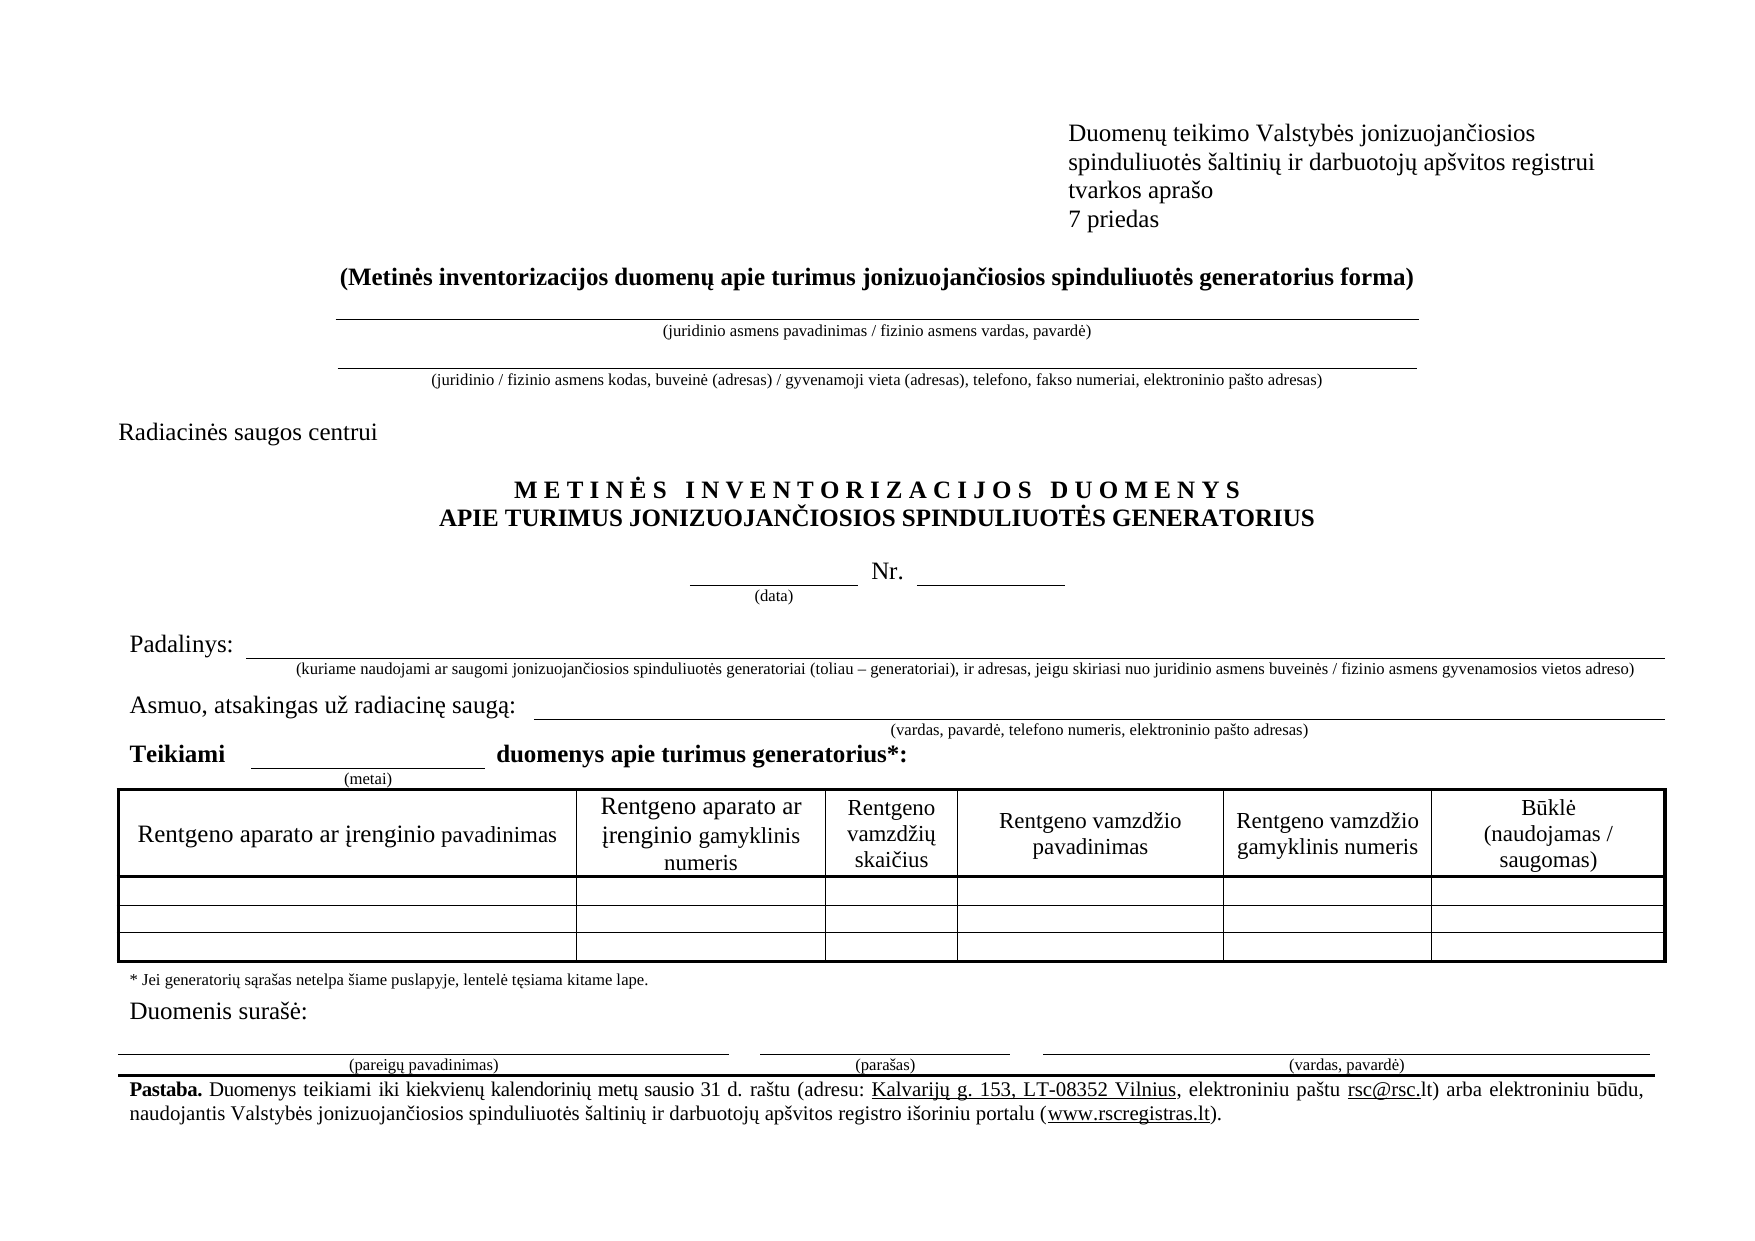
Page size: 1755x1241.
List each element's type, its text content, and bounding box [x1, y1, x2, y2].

table_cell [1655, 963, 1665, 1025]
table_cell [1224, 933, 1431, 959]
table_cell (kuriame naudojami ar saugomi jonizuojančiosios spinduliuotės generatoriai (toliau – generatoriai), ir adresas, jeigu skiriasi nuo juridinio asmens buveinės / fizinio asmens gyvenamosios vietos adreso) [118, 658, 1665, 678]
text Duomenų teikimo Valstybės jonizuojančiosios spinduliuotės šaltinių ir darbuotojų apšvitos registrui tvarkos aprašo [1068, 118, 1636, 204]
table_cell Teikiami [118, 739, 251, 768]
table_header Nr. [858, 556, 917, 585]
table_cell [958, 906, 1223, 932]
table_cell [118, 768, 251, 788]
table_cell [118, 1025, 729, 1054]
text METINĖS INVENTORIZACIJOS DUOMENYS [118, 475, 1636, 503]
table_cell [577, 878, 825, 905]
table_cell Rentgeno aparato ar įrenginio pavadinimas [120, 791, 576, 875]
table_cell [1650, 739, 1655, 768]
table_header (juridinio asmens pavadinimas / fizinio asmens vardas, pavardė) [336, 320, 1419, 339]
table_cell [760, 1025, 1010, 1054]
text (Metinės inventorizacijos duomenų apie turimus jonizuojančiosios spinduliuotės generatorius forma) [118, 262, 1636, 291]
table_cell [1432, 878, 1663, 905]
table_cell Pastaba. Duomenys teikiami iki kiekvienų kalendorinių metų sausio 31 d. raštu (adresu: Kalvarijų g. 153, LT-08352 Vilnius, elektroniniu paštu rsc@rsc.lt) arba elektroniniu būdu, naudojantis Valstybės jonizuojančiosios spinduliuotės šaltinių ir darbuotojų apšvitos registro išoriniu portalu (www.rscregistras.lt). [118, 1077, 1655, 1125]
table_cell [826, 906, 957, 932]
table_cell [1650, 963, 1655, 1025]
table_cell [1010, 1025, 1043, 1054]
table_cell Asmuo, atsakingas už radiacinę saugą: [118, 678, 534, 719]
table_cell [958, 933, 1223, 959]
table_header Padalinys: [118, 629, 246, 658]
table_cell [120, 906, 576, 932]
table_cell [826, 878, 957, 905]
table_cell [729, 1054, 760, 1074]
table_cell (data) [690, 586, 858, 605]
table_cell [1650, 768, 1655, 788]
table_cell Rentgeno aparato ar įrenginio gamyklinis numeris [577, 791, 825, 875]
table_cell (pareigų pavadinimas) [118, 1055, 729, 1074]
table_cell [118, 719, 534, 739]
table_cell Rentgeno vamzdžių skaičius [826, 791, 957, 875]
table_cell (metai) [251, 769, 485, 788]
table_cell * Jei generatorių sąrašas netelpa šiame puslapyje, lentelė tęsiama kitame lape. Duomenis surašė: [118, 963, 1650, 1025]
table_cell Būklė (naudojamas / saugomas) [1432, 791, 1663, 875]
table_cell [1655, 1025, 1665, 1054]
table_cell [485, 768, 1650, 788]
table_cell [120, 878, 576, 905]
table_header [690, 556, 858, 585]
table_cell [729, 1025, 760, 1054]
table_header [917, 556, 1064, 585]
table_header (juridinio / fizinio asmens kodas, buveinė (adresas) / gyvenamoji vieta (adresas), telefono, fakso numeriai, elektroninio pašto adresas) [338, 369, 1417, 388]
table_cell [1224, 906, 1431, 932]
table_cell [1010, 1054, 1043, 1074]
table_cell Rentgeno vamzdžio gamyklinis numeris [1224, 791, 1431, 875]
table_cell [1655, 1054, 1665, 1074]
table_cell (vardas, pavardė) [1043, 1055, 1650, 1074]
table_cell [1224, 878, 1431, 905]
table_cell [1432, 933, 1663, 959]
table_cell Rentgeno vamzdžio pavadinimas [958, 791, 1223, 875]
text Radiacinės saugos centrui [118, 417, 1636, 446]
table_cell [251, 739, 485, 768]
table_cell [1655, 1074, 1665, 1125]
table_cell [858, 585, 917, 605]
table_cell [1432, 906, 1663, 932]
table_cell [917, 586, 1064, 605]
text apie turimus jonizuojančiosios spinduliuotės generatorius [118, 503, 1636, 532]
table_cell duomenys apie turimus generatorius*: [485, 739, 1650, 768]
table_cell [577, 906, 825, 932]
table_cell [826, 933, 957, 959]
table_cell [1655, 739, 1665, 768]
table_cell [1043, 1025, 1650, 1054]
table_cell [120, 933, 576, 959]
table_cell [1650, 1054, 1655, 1074]
text 7 priedas [1068, 204, 1636, 233]
table_cell [1655, 768, 1665, 788]
table_cell [958, 878, 1223, 905]
table_header [246, 629, 1665, 658]
table_cell [1650, 1025, 1655, 1054]
table_cell [534, 678, 1665, 719]
table_cell [577, 933, 825, 959]
table_cell (vardas, pavardė, telefono numeris, elektroninio pašto adresas) [534, 720, 1665, 739]
table_cell (parašas) [760, 1055, 1010, 1074]
